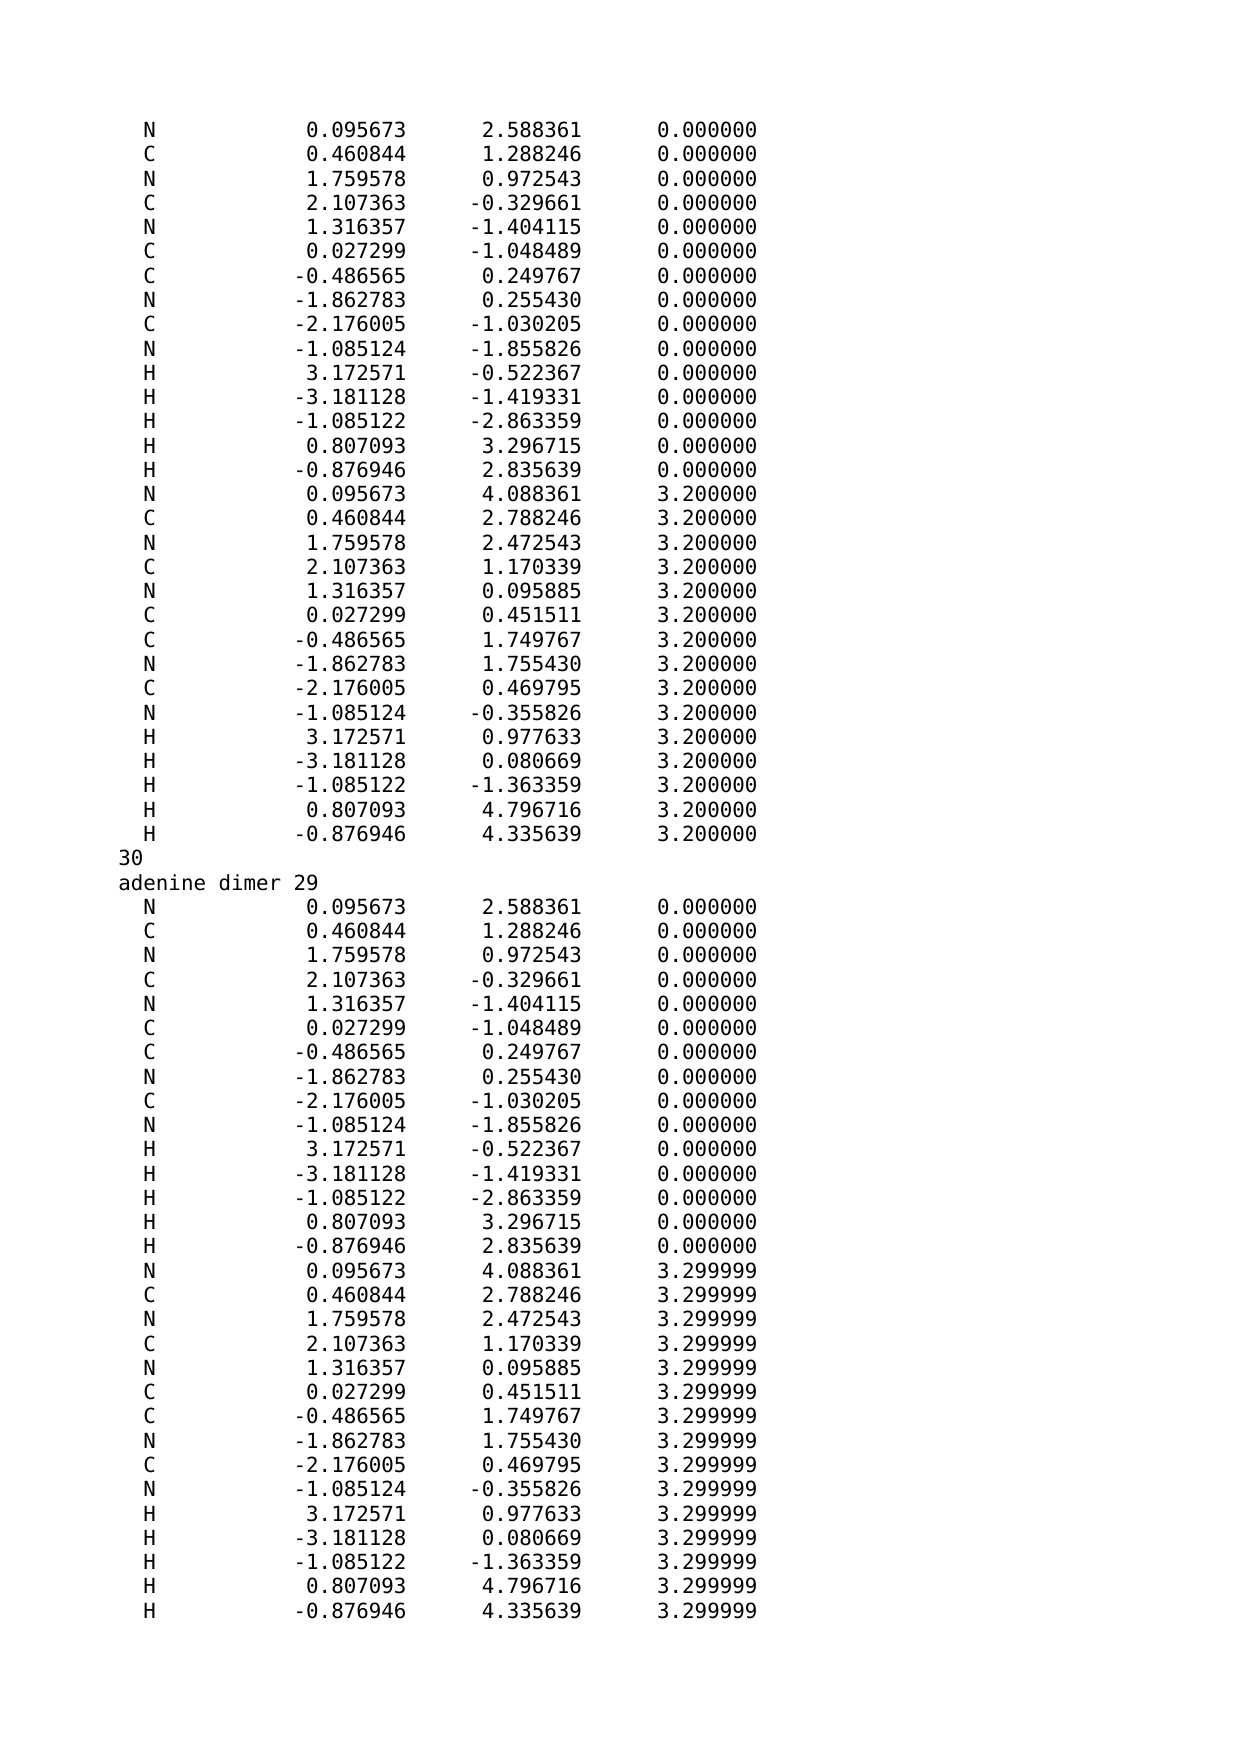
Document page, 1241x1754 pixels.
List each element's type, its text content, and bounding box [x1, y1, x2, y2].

text H -0.876946 4.335639 3.200000 [118, 822, 1122, 846]
text C -0.486565 0.249767 0.000000 [118, 264, 1122, 288]
text H 3.172571 0.977633 3.299999 [118, 1502, 1122, 1526]
text C 0.027299 0.451511 3.200000 [118, 603, 1122, 628]
text C 0.027299 -1.048489 0.000000 [118, 1016, 1122, 1040]
text N 1.316357 -1.404115 0.000000 [118, 992, 1122, 1016]
text C 0.460844 2.788246 3.200000 [118, 506, 1122, 531]
text H 3.172571 0.977633 3.200000 [118, 725, 1122, 749]
text H -0.876946 4.335639 3.299999 [118, 1599, 1122, 1623]
text N 0.095673 2.588361 0.000000 [118, 118, 1122, 142]
text H -0.876946 2.835639 0.000000 [118, 458, 1122, 482]
text H 0.807093 3.296715 0.000000 [118, 1210, 1122, 1234]
text N -1.085124 -0.355826 3.299999 [118, 1477, 1122, 1502]
text H -1.085122 -1.363359 3.200000 [118, 773, 1122, 798]
text N 1.316357 0.095885 3.299999 [118, 1356, 1122, 1380]
text N 1.759578 0.972543 0.000000 [118, 167, 1122, 191]
text 30 [118, 846, 1122, 871]
text C -0.486565 1.749767 3.200000 [118, 628, 1122, 652]
text H 3.172571 -0.522367 0.000000 [118, 361, 1122, 385]
text N -1.862783 1.755430 3.299999 [118, 1429, 1122, 1453]
text H -1.085122 -2.863359 0.000000 [118, 409, 1122, 434]
text C 2.107363 1.170339 3.200000 [118, 555, 1122, 579]
text H 0.807093 4.796716 3.299999 [118, 1574, 1122, 1599]
text N 0.095673 2.588361 0.000000 [118, 895, 1122, 919]
text C 0.460844 1.288246 0.000000 [118, 142, 1122, 167]
text H -3.181128 -1.419331 0.000000 [118, 1162, 1122, 1186]
text H 3.172571 -0.522367 0.000000 [118, 1137, 1122, 1162]
text H -1.085122 -1.363359 3.299999 [118, 1550, 1122, 1574]
text N 1.316357 -1.404115 0.000000 [118, 215, 1122, 239]
text N -1.085124 -0.355826 3.200000 [118, 701, 1122, 725]
text H -3.181128 0.080669 3.200000 [118, 749, 1122, 773]
text N 1.759578 2.472543 3.200000 [118, 531, 1122, 555]
text adenine dimer 29 [118, 871, 1122, 895]
text C 0.460844 2.788246 3.299999 [118, 1283, 1122, 1307]
text C -0.486565 1.749767 3.299999 [118, 1404, 1122, 1429]
text H 0.807093 3.296715 0.000000 [118, 434, 1122, 458]
text N -1.085124 -1.855826 0.000000 [118, 337, 1122, 361]
text N 1.759578 0.972543 0.000000 [118, 943, 1122, 968]
text C -2.176005 0.469795 3.200000 [118, 676, 1122, 701]
text H 0.807093 4.796716 3.200000 [118, 798, 1122, 822]
text H -0.876946 2.835639 0.000000 [118, 1234, 1122, 1259]
text N -1.862783 1.755430 3.200000 [118, 652, 1122, 676]
text C -2.176005 0.469795 3.299999 [118, 1453, 1122, 1477]
text N 1.316357 0.095885 3.200000 [118, 579, 1122, 603]
text N 0.095673 4.088361 3.200000 [118, 482, 1122, 506]
text H -1.085122 -2.863359 0.000000 [118, 1186, 1122, 1210]
text H -3.181128 0.080669 3.299999 [118, 1526, 1122, 1550]
text N -1.085124 -1.855826 0.000000 [118, 1113, 1122, 1137]
text C 0.027299 -1.048489 0.000000 [118, 239, 1122, 264]
text N -1.862783 0.255430 0.000000 [118, 1065, 1122, 1089]
text N -1.862783 0.255430 0.000000 [118, 288, 1122, 312]
text C -0.486565 0.249767 0.000000 [118, 1040, 1122, 1065]
text C 2.107363 -0.329661 0.000000 [118, 191, 1122, 215]
text H -3.181128 -1.419331 0.000000 [118, 385, 1122, 409]
text C 2.107363 1.170339 3.299999 [118, 1332, 1122, 1356]
text C 2.107363 -0.329661 0.000000 [118, 968, 1122, 992]
text C 0.027299 0.451511 3.299999 [118, 1380, 1122, 1404]
text C -2.176005 -1.030205 0.000000 [118, 312, 1122, 337]
text C -2.176005 -1.030205 0.000000 [118, 1089, 1122, 1113]
text N 0.095673 4.088361 3.299999 [118, 1259, 1122, 1283]
text C 0.460844 1.288246 0.000000 [118, 919, 1122, 943]
text N 1.759578 2.472543 3.299999 [118, 1307, 1122, 1332]
